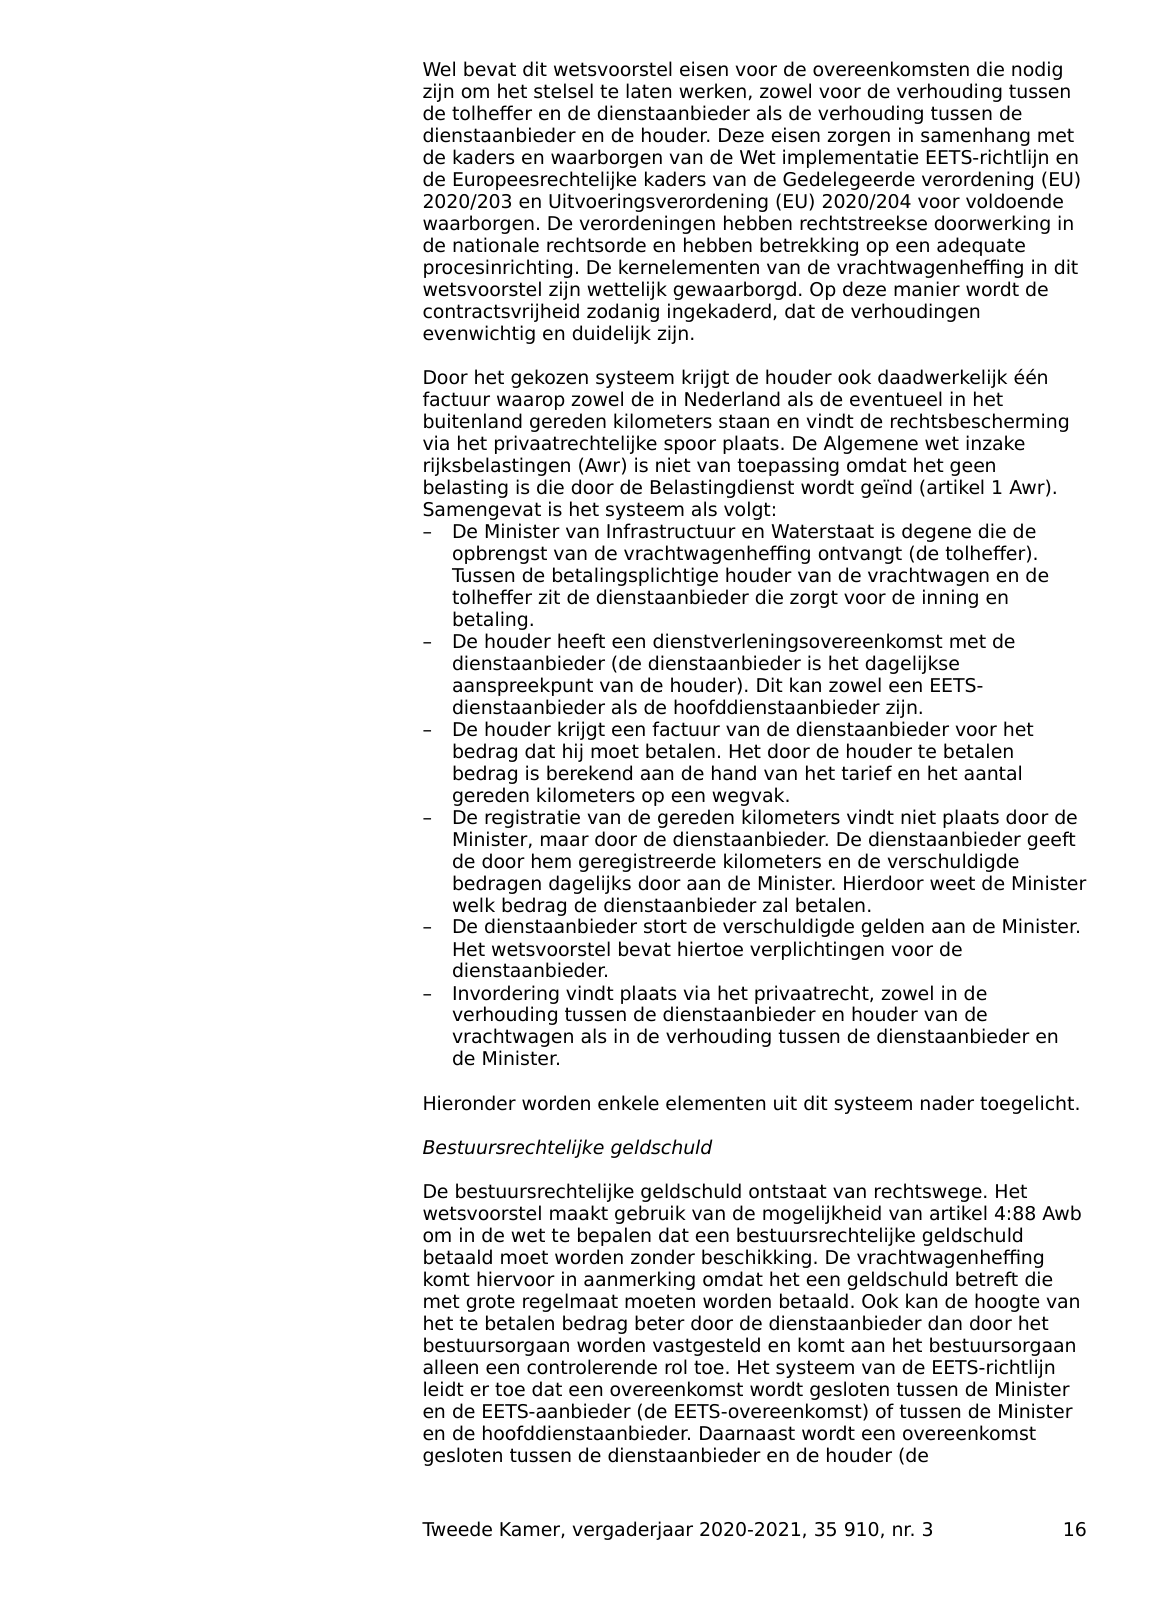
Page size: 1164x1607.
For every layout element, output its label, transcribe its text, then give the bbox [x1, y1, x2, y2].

text Hieronder worden enkele elementen uit dit systeem nader toegelicht. [422, 1092, 1087, 1114]
text – Invordering vindt plaats via het privaatrecht, zowel in de verhouding tussen de dienstaanbieder en houder van de vrachtwagen als in de verhouding tussen de dienstaanbieder en de Minister. [422, 982, 1087, 1070]
text – De houder heeft een dienstverleningsovereenkomst met de dienstaanbieder (de dienstaanbieder is het dagelijkse aanspreekpunt van de houder). Dit kan zowel een EETS-dienstaanbieder als de hoofddienstaanbieder zijn. [422, 631, 1087, 719]
text – De Minister van Infrastructuur en Waterstaat is degene die de opbrengst van de vrachtwagenheffing ontvangt (de tolheffer). Tussen de betalingsplichtige houder van de vrachtwagen en de tolheffer zit de dienstaanbieder die zorgt voor de inning en betaling. [422, 521, 1087, 631]
text Samengevat is het systeem als volgt: [422, 499, 1087, 521]
text – De houder krijgt een factuur van de dienstaanbieder voor het bedrag dat hij moet betalen. Het door de houder te betalen bedrag is berekend aan de hand van het tarief en het aantal gereden kilometers op een wegvak. [422, 719, 1087, 807]
text Door het gekozen systeem krijgt de houder ook daadwerkelijk één factuur waarop zowel de in Nederland als de eventueel in het buitenland gereden kilometers staan en vindt de rechtsbescherming via het privaatrechtelijke spoor plaats. De Algemene wet inzake rijksbelastingen (Awr) is niet van toepassing omdat het geen belasting is die door de Belastingdienst wordt geïnd (artikel 1 Awr). [422, 367, 1087, 499]
text Wel bevat dit wetsvoorstel eisen voor de overeenkomsten die nodig zijn om het stelsel te laten werken, zowel voor de verhouding tussen de tolheffer en de dienstaanbieder als de verhouding tussen de dienstaanbieder en de houder. Deze eisen zorgen in samenhang met de kaders en waarborgen van de Wet implementatie EETS-richtlijn en de Europeesrechtelijke kaders van de Gedelegeerde verordening (EU) 2020/203 en Uitvoeringsverordening (EU) 2020/204 voor voldoende waarborgen. De verordeningen hebben rechtstreekse doorwerking in de nationale rechtsorde en hebben betrekking op een adequate procesinrichting. De kernelementen van de vrachtwagenheffing in dit wetsvoorstel zijn wettelijk gewaarborgd. Op deze manier wordt de contractsvrijheid zodanig ingekaderd, dat de verhoudingen evenwichtig en duidelijk zijn. [422, 59, 1087, 345]
text De bestuursrechtelijke geldschuld ontstaat van rechtswege. Het wetsvoorstel maakt gebruik van de mogelijkheid van artikel 4:88 Awb om in de wet te bepalen dat een bestuursrechtelijke geldschuld betaald moet worden zonder beschikking. De vrachtwagenheffing komt hiervoor in aanmerking omdat het een geldschuld betreft die met grote regelmaat moeten worden betaald. Ook kan de hoogte van het te betalen bedrag beter door de dienstaanbieder dan door het bestuursorgaan worden vastgesteld en komt aan het bestuursorgaan alleen een controlerende rol toe. Het systeem van de EETS-richtlijn leidt er toe dat een overeenkomst wordt gesloten tussen de Minister en de EETS-aanbieder (de EETS-overeenkomst) of tussen de Minister en de hoofddienstaanbieder. Daarnaast wordt een overeenkomst gesloten tussen de dienstaanbieder en de houder (de [422, 1181, 1087, 1467]
subtitle Bestuursrechtelijke geldschuld [422, 1137, 1087, 1159]
text – De registratie van de gereden kilometers vindt niet plaats door de Minister, maar door de dienstaanbieder. De dienstaanbieder geeft de door hem geregistreerde kilometers en de verschuldigde bedragen dagelijks door aan de Minister. Hierdoor weet de Minister welk bedrag de dienstaanbieder zal betalen. [422, 807, 1087, 916]
text – De dienstaanbieder stort de verschuldigde gelden aan de Minister. Het wetsvoorstel bevat hiertoe verplichtingen voor de dienstaanbieder. [422, 916, 1087, 982]
